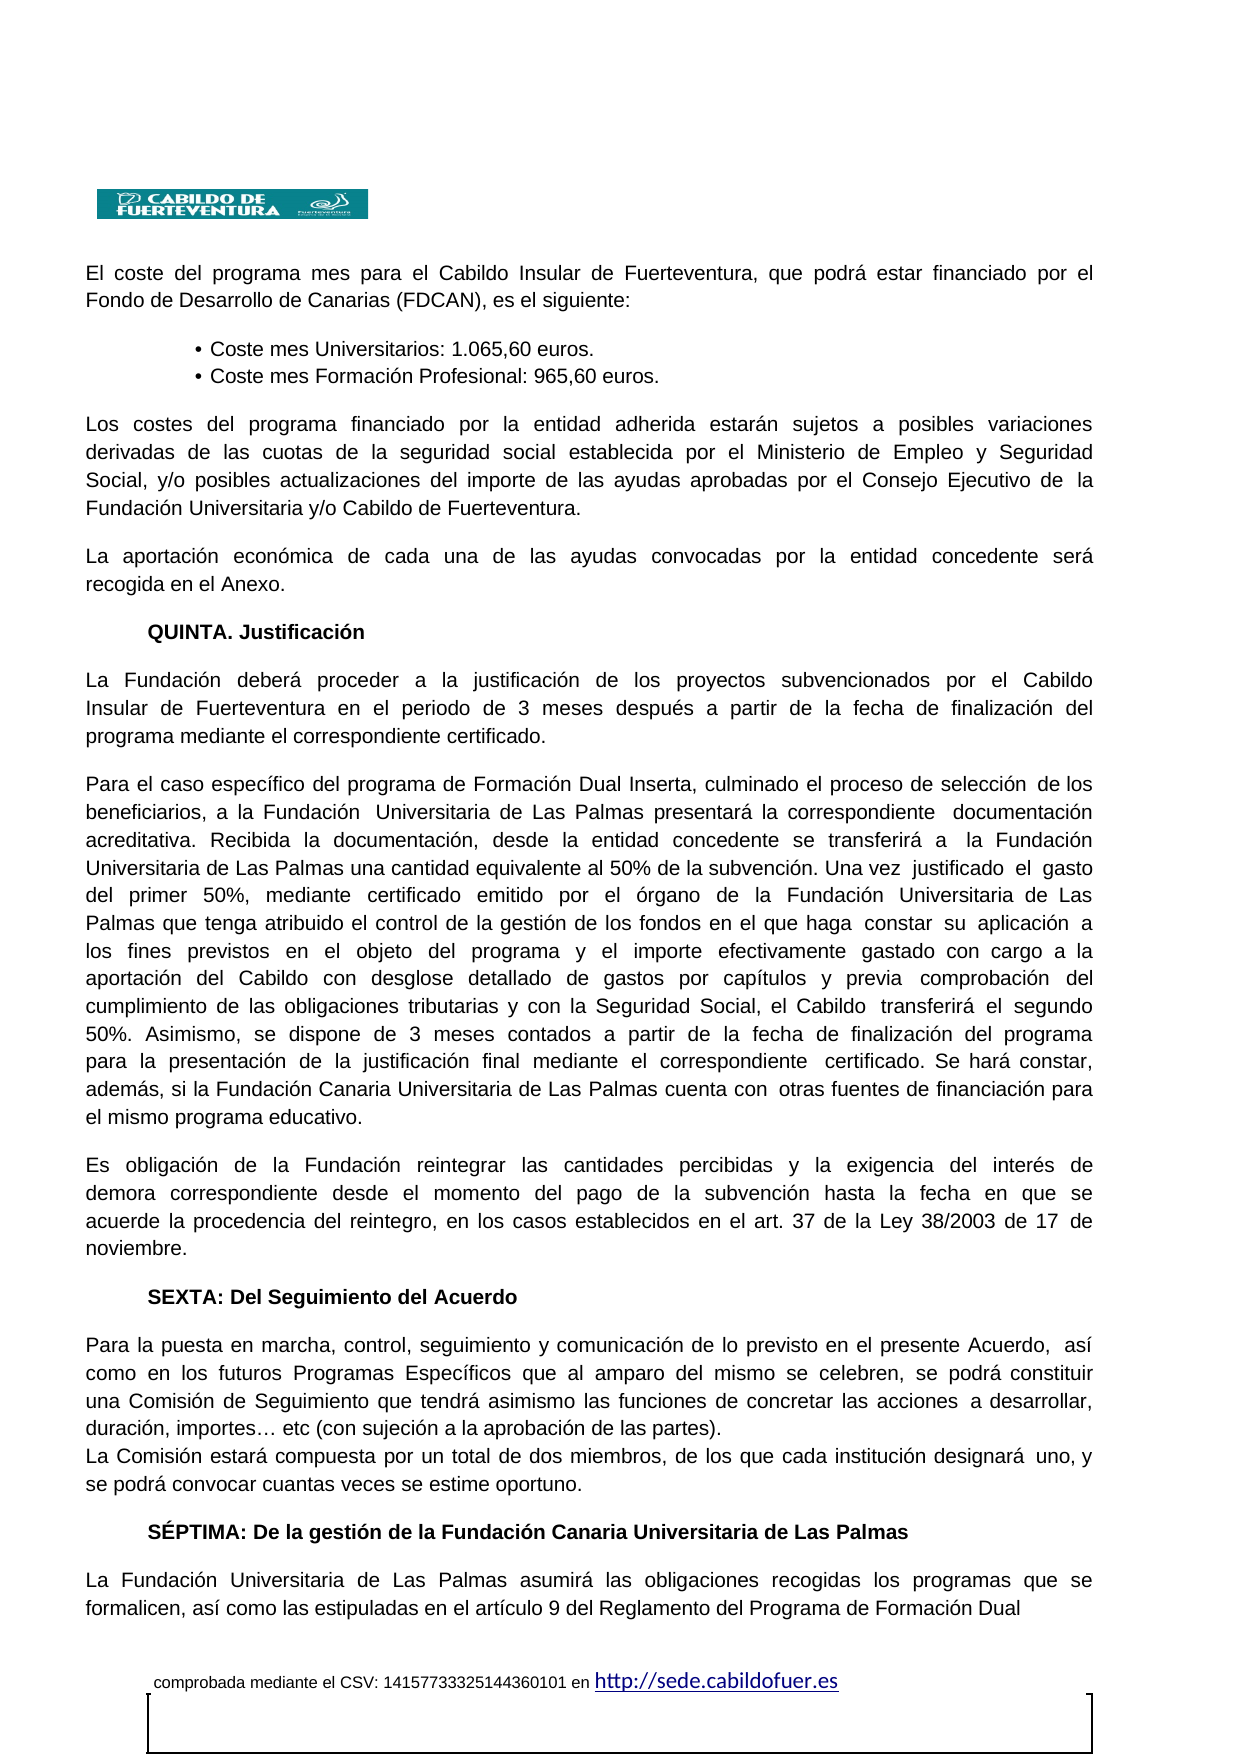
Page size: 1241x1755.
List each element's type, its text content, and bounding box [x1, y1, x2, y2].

text Para la puesta en marcha, control, seguimiento y comunicación de lo previsto en el presente Acuerdo, así como en los futuros Programas Específicos que al amparo del mismo se celebren, se podrá constituir una Comisión de Seguimiento que tendrá asimismo las funciones de concretar las acciones a desarrollar, duración, importes… etc (con sujeción a la aprobación de las partes). [85, 1333, 1093, 1440]
subtitle QUINTA. Justificación [147, 620, 1107, 644]
subtitle SÉPTIMA: De la gestión de la Fundación Canaria Universitaria de Las Palmas [147, 1520, 1107, 1544]
subtitle SEXTA: Del Seguimiento del Acuerdo [147, 1285, 1107, 1309]
text La Fundación Universitaria de Las Palmas asumirá las obligaciones recogidas los programas que se formalicen, así como las estipuladas en el artículo 9 del Reglamento del Programa de Formación Dual [85, 1568, 1093, 1620]
text Para el caso específico del programa de Formación Dual Inserta, culminado el proceso de selección de los beneficiarios, a la Fundación Universitaria de Las Palmas presentará la correspondiente documentación acreditativa. Recibida la documentación, desde la entidad concedente se transferirá a la Fundación Universitaria de Las Palmas una cantidad equivalente al 50% de la subvención. Una vez justificado el gasto del primer 50%, mediante certificado emitido por el órgano de la Fundación Universitaria de Las Palmas que tenga atribuido el control de la gestión de los fondos en el que haga constar su aplicación a los fines previstos en el objeto del programa y el importe efectivamente gastado con cargo a la aportación del Cabildo con desglose detallado de gastos por capítulos y previa comprobación del cumplimiento de las obligaciones tributarias y con la Seguridad Social, el Cabildo transferirá el segundo 50%. Asimismo, se dispone de 3 meses contados a partir de la fecha de finalización del programa para la presentación de la justificación final mediante el correspondiente certificado. Se hará constar, además, si la Fundación Canaria Universitaria de Las Palmas cuenta con otras fuentes de financiación para el mismo programa educativo. [85, 772, 1093, 1129]
list Coste mes Universitarios: 1.065,60 euros. [194, 336, 1107, 360]
text La Fundación deberá proceder a la justificación de los proyectos subvencionados por el Cabildo Insular de Fuerteventura en el periodo de 3 meses después a partir de la fecha de finalización del programa mediante el correspondiente certificado. [85, 668, 1093, 748]
text La Comisión estará compuesta por un total de dos miembros, de los que cada institución designará uno, y se podrá convocar cuantas veces se estime oportuno. [85, 1444, 1093, 1495]
picture [97, 189, 369, 219]
text La aportación económica de cada una de las ayudas convocadas por la entidad concedente será recogida en el Anexo. [85, 544, 1093, 596]
text Los costes del programa financiado por la entidad adherida estarán sujetos a posibles variaciones derivadas de las cuotas de la seguridad social establecida por el Ministerio de Empleo y Seguridad Social, y/o posibles actualizaciones del importe de las ayudas aprobadas por el Consejo Ejecutivo de la Fundación Universitaria y/o Cabildo de Fuerteventura. [85, 412, 1093, 519]
text El coste del programa mes para el Cabildo Insular de Fuerteventura, que podrá estar financiado por el Fondo de Desarrollo de Canarias (FDCAN), es el siguiente: [85, 260, 1093, 312]
list Coste mes Formación Profesional: 965,60 euros. [194, 364, 1107, 388]
text Es obligación de la Fundación reintegrar las cantidades percibidas y la exigencia del interés de demora correspondiente desde el momento del pago de la subvención hasta la fecha en que se acuerde la procedencia del reintegro, en los casos establecidos en el art. 37 de la Ley 38/2003 de 17 de noviembre. [85, 1153, 1093, 1260]
